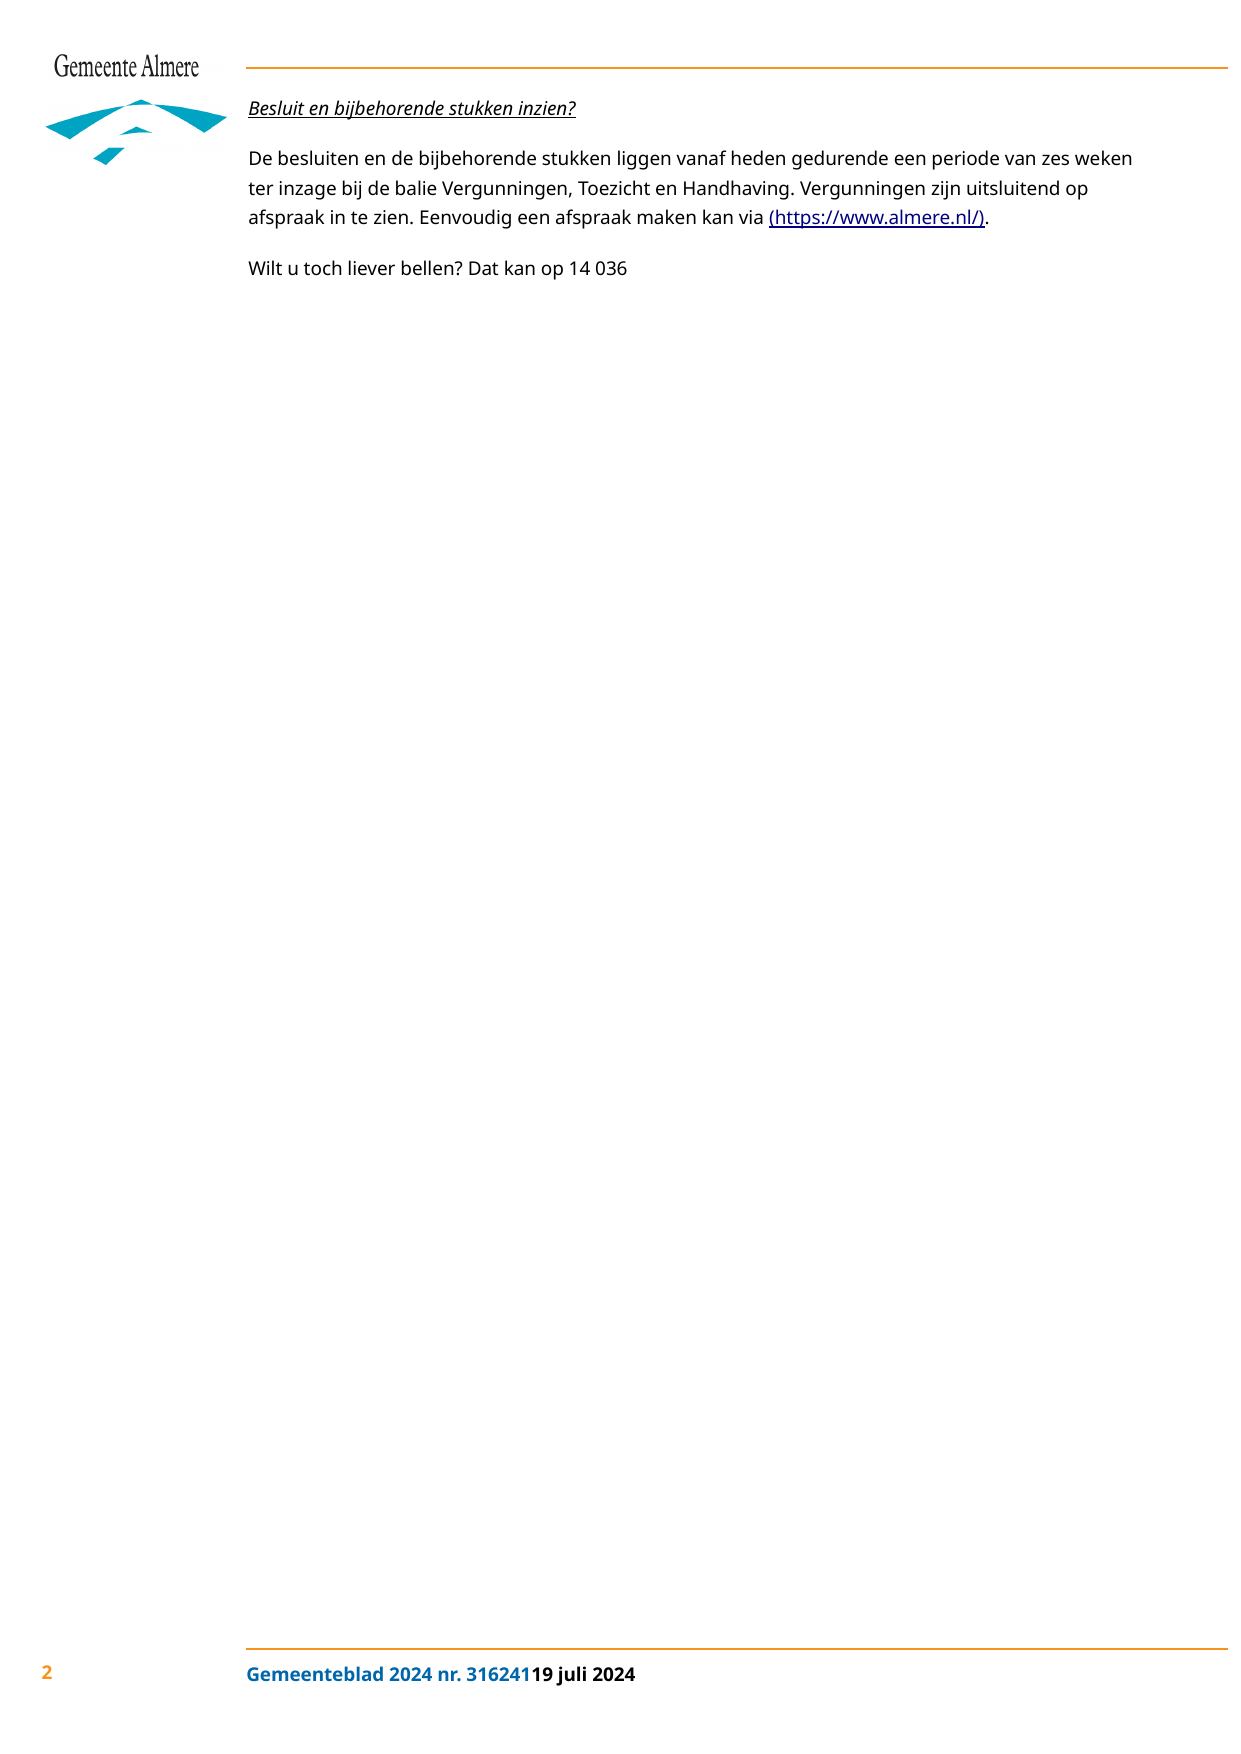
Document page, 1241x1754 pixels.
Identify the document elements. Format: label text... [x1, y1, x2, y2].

text Besluit en bijbehorende stukken inzien? [248, 95, 1152, 121]
text De besluiten en de bijbehorende stukken liggen vanaf heden gedurende een periode van zes weken ter inzage bij de balie Vergunningen, Toezicht en Handhaving. Vergunningen zijn uitsluitend op afspraak in te zien. Eenvoudig een afspraak maken kan via (https://www.almere.nl/). [248, 145, 1152, 230]
text Wilt u toch liever bellen? Dat kan op 14 036 [248, 255, 1152, 281]
picture [41, 47, 231, 172]
